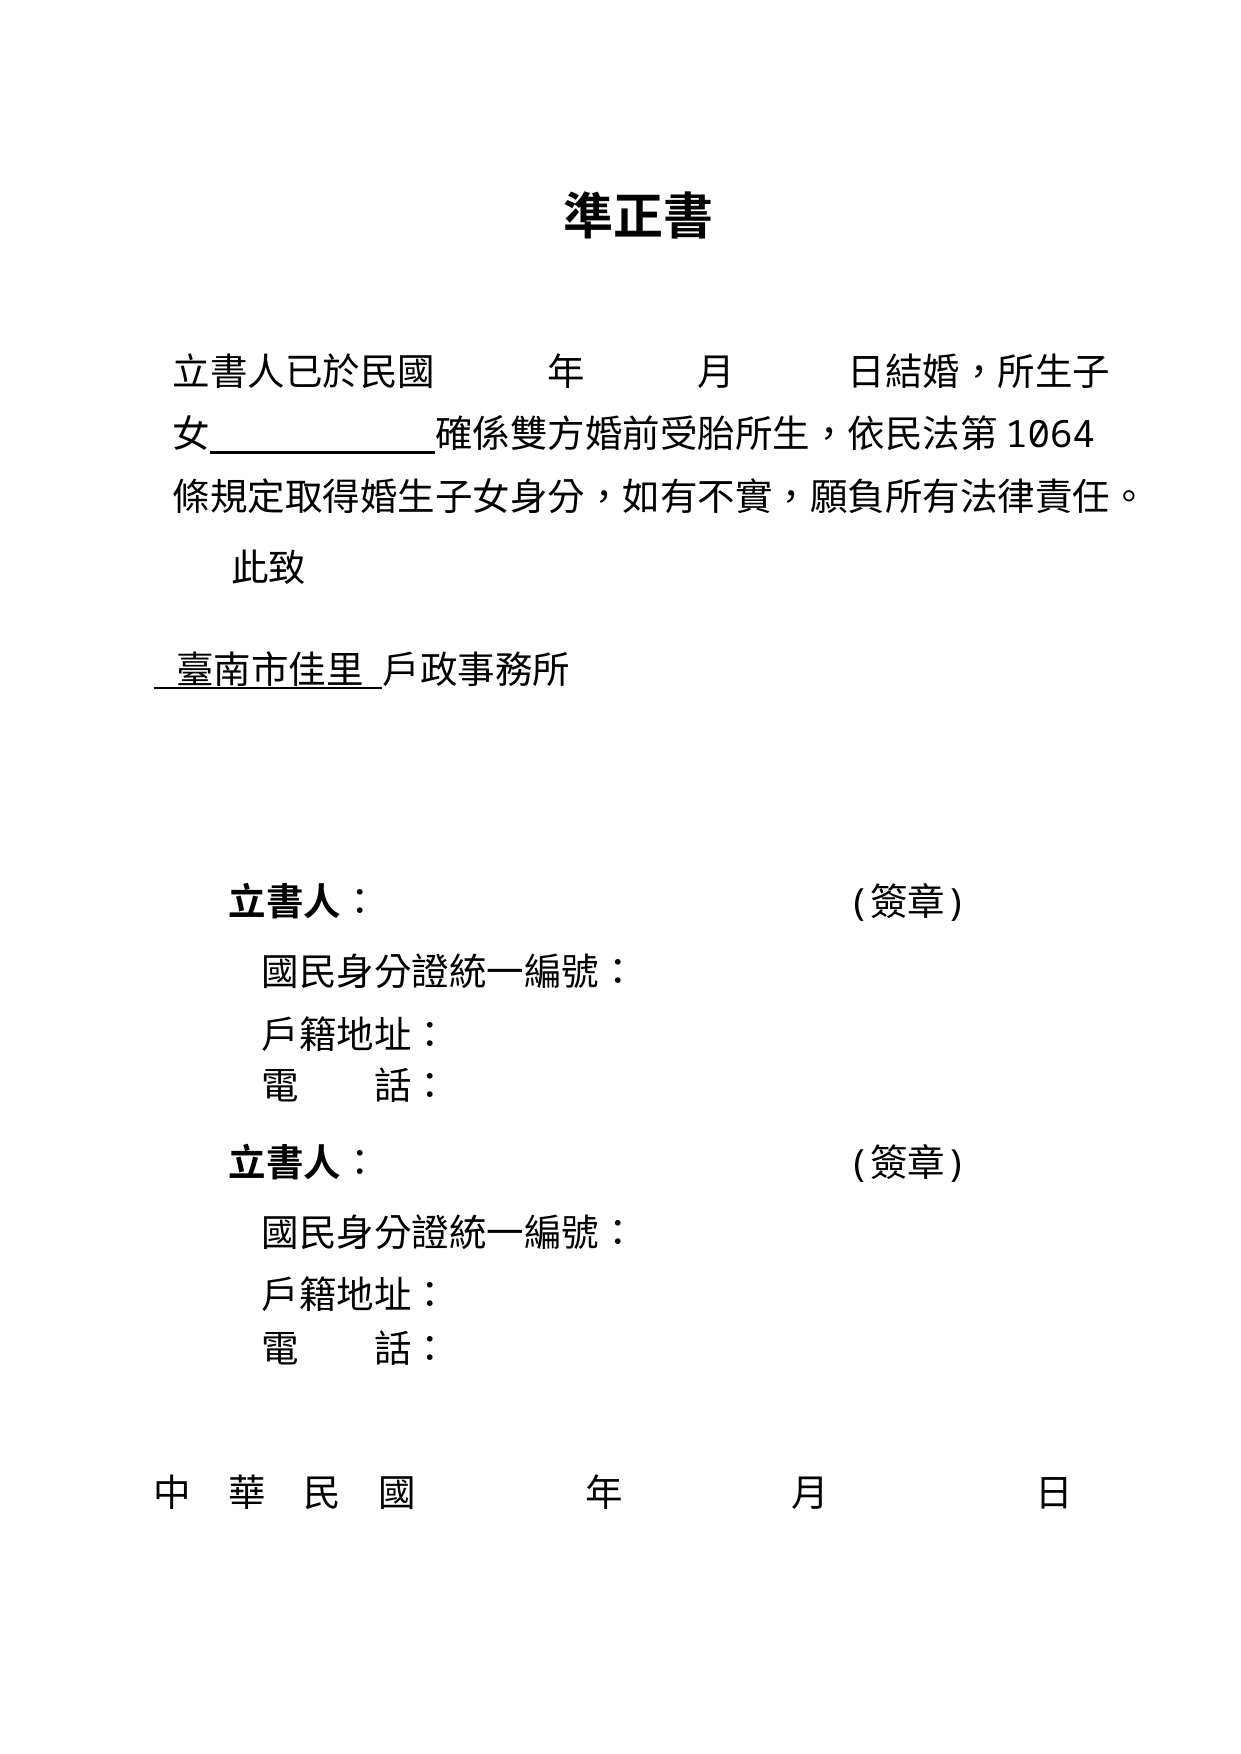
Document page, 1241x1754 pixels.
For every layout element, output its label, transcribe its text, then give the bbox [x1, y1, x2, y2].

text 準正書 [153, 140, 1122, 265]
text 國民身分證統一編號： [260, 927, 1122, 990]
text 中 華 民 國 年 月 日 [153, 1473, 1122, 1515]
text 此致 [153, 515, 1122, 598]
text 電 話： [260, 1052, 1122, 1111]
text 立書人： (簽章) [153, 869, 1122, 927]
text 國民身分證統一編號： [260, 1188, 1122, 1250]
text 戶籍地址： [260, 990, 1122, 1052]
text 立書人已於民國 年 月 日結婚，所生子女 確係雙方婚前受胎所生，依民法第1064條規定取得婚生子女身分，如有不實，願負所有法律責任。 [172, 327, 1122, 515]
text 電 話： [260, 1313, 1122, 1375]
text 戶籍地址： [260, 1250, 1122, 1313]
text 立書人： (簽章) [153, 1129, 1122, 1188]
text 臺南市佳里 戶政事務所 [153, 617, 1122, 700]
